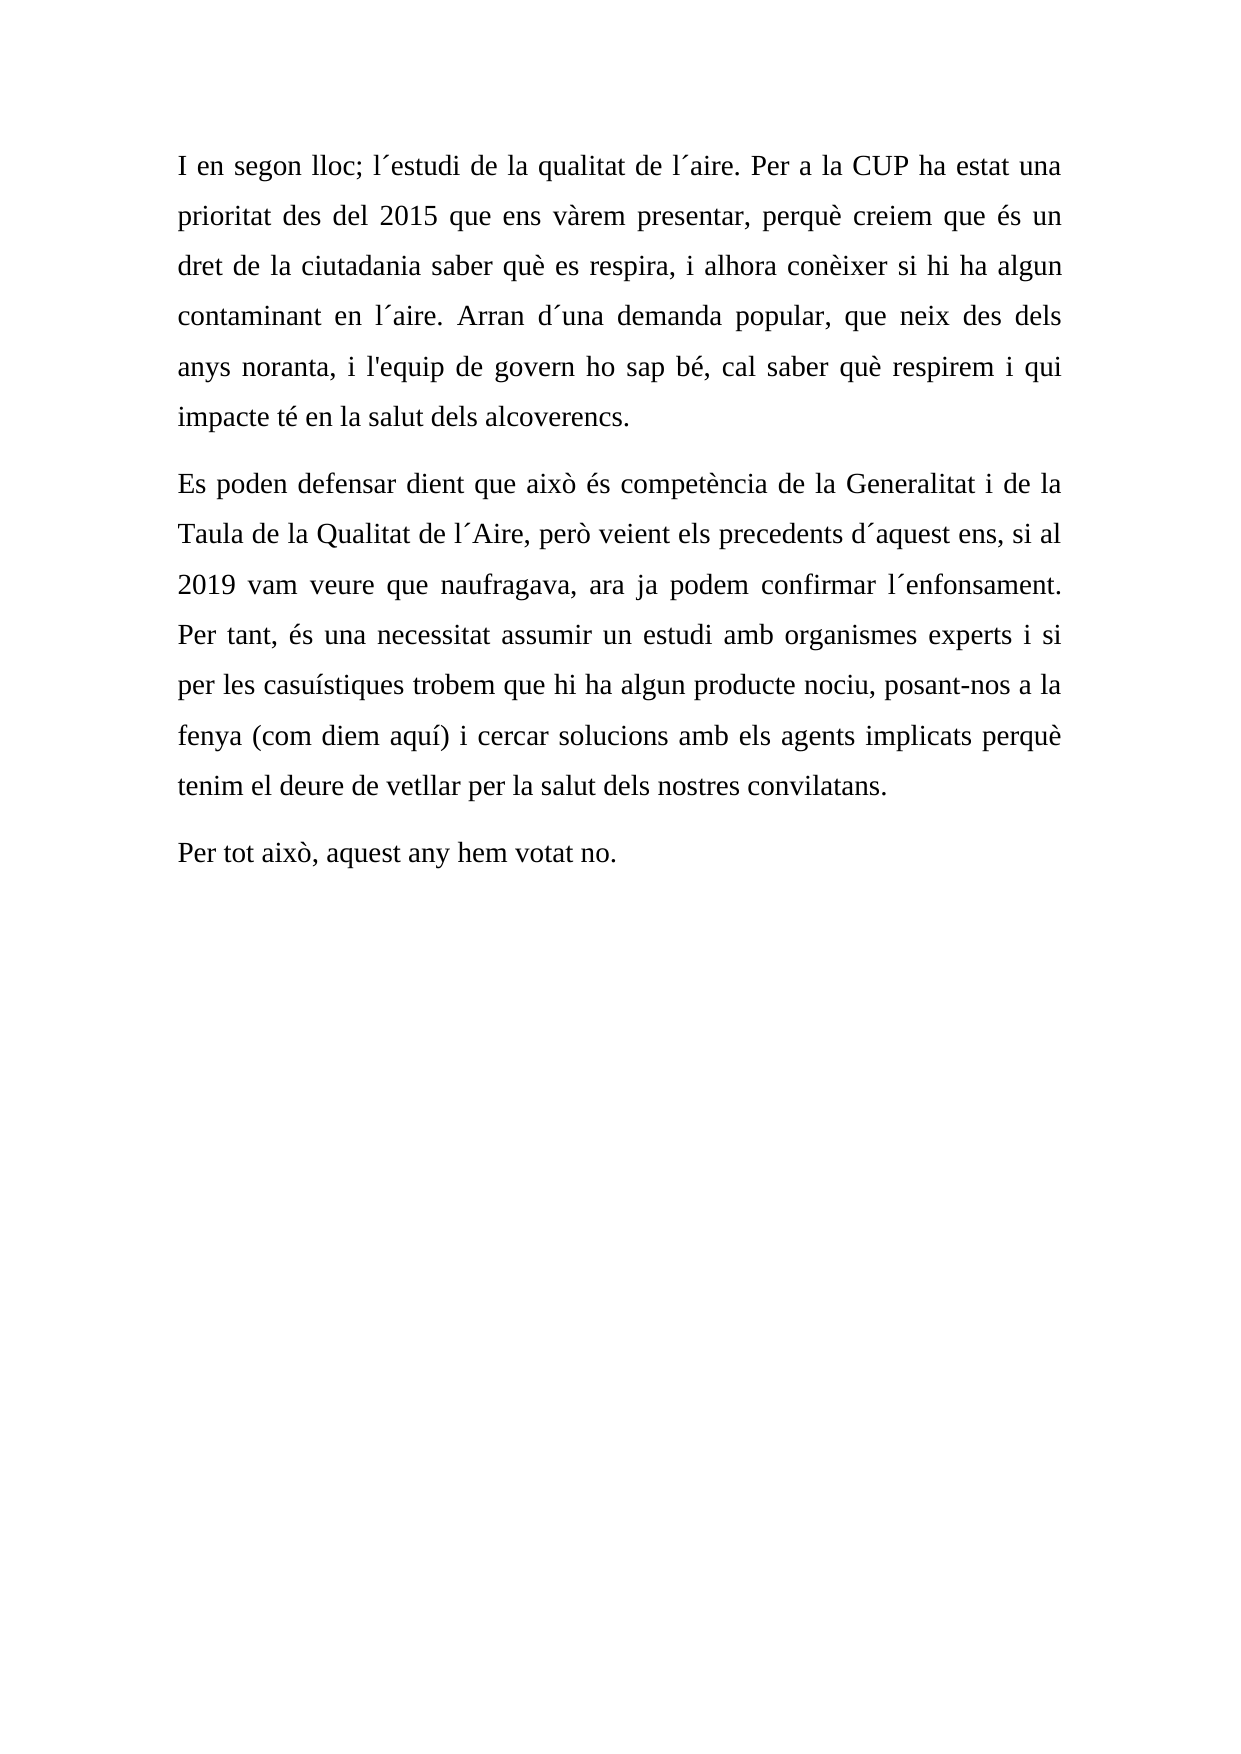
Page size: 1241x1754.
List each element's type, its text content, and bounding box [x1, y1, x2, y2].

text I en segon lloc; l´estudi de la qualitat de l´aire. Per a la CUP ha estat una prioritat des del 2015 que ens vàrem presentar, perquè creiem que és un dret de la ciutadania saber què es respira, i alhora conèixer si hi ha algun contaminant en l´aire. Arran d´una demanda popular, que neix des dels anys noranta, i l'equip de govern ho sap bé, cal saber què respirem i qui impacte té en la salut dels alcoverencs. [177, 148, 1063, 433]
text Per tot això, aquest any hem votat no. [177, 835, 1063, 868]
text Es poden defensar dient que això és competència de la Generalitat i de la Taula de la Qualitat de l´Aire, però veient els precedents d´aquest ens, si al 2019 vam veure que naufragava, ara ja podem confirmar l´enfonsament. Per tant, és una necessitat assumir un estudi amb organismes experts i si per les casuístiques trobem que hi ha algun producte nociu, posant-nos a la fenya (com diem aquí) i cercar solucions amb els agents implicats perquè tenim el deure de vetllar per la salut dels nostres convilatans. [177, 466, 1063, 802]
